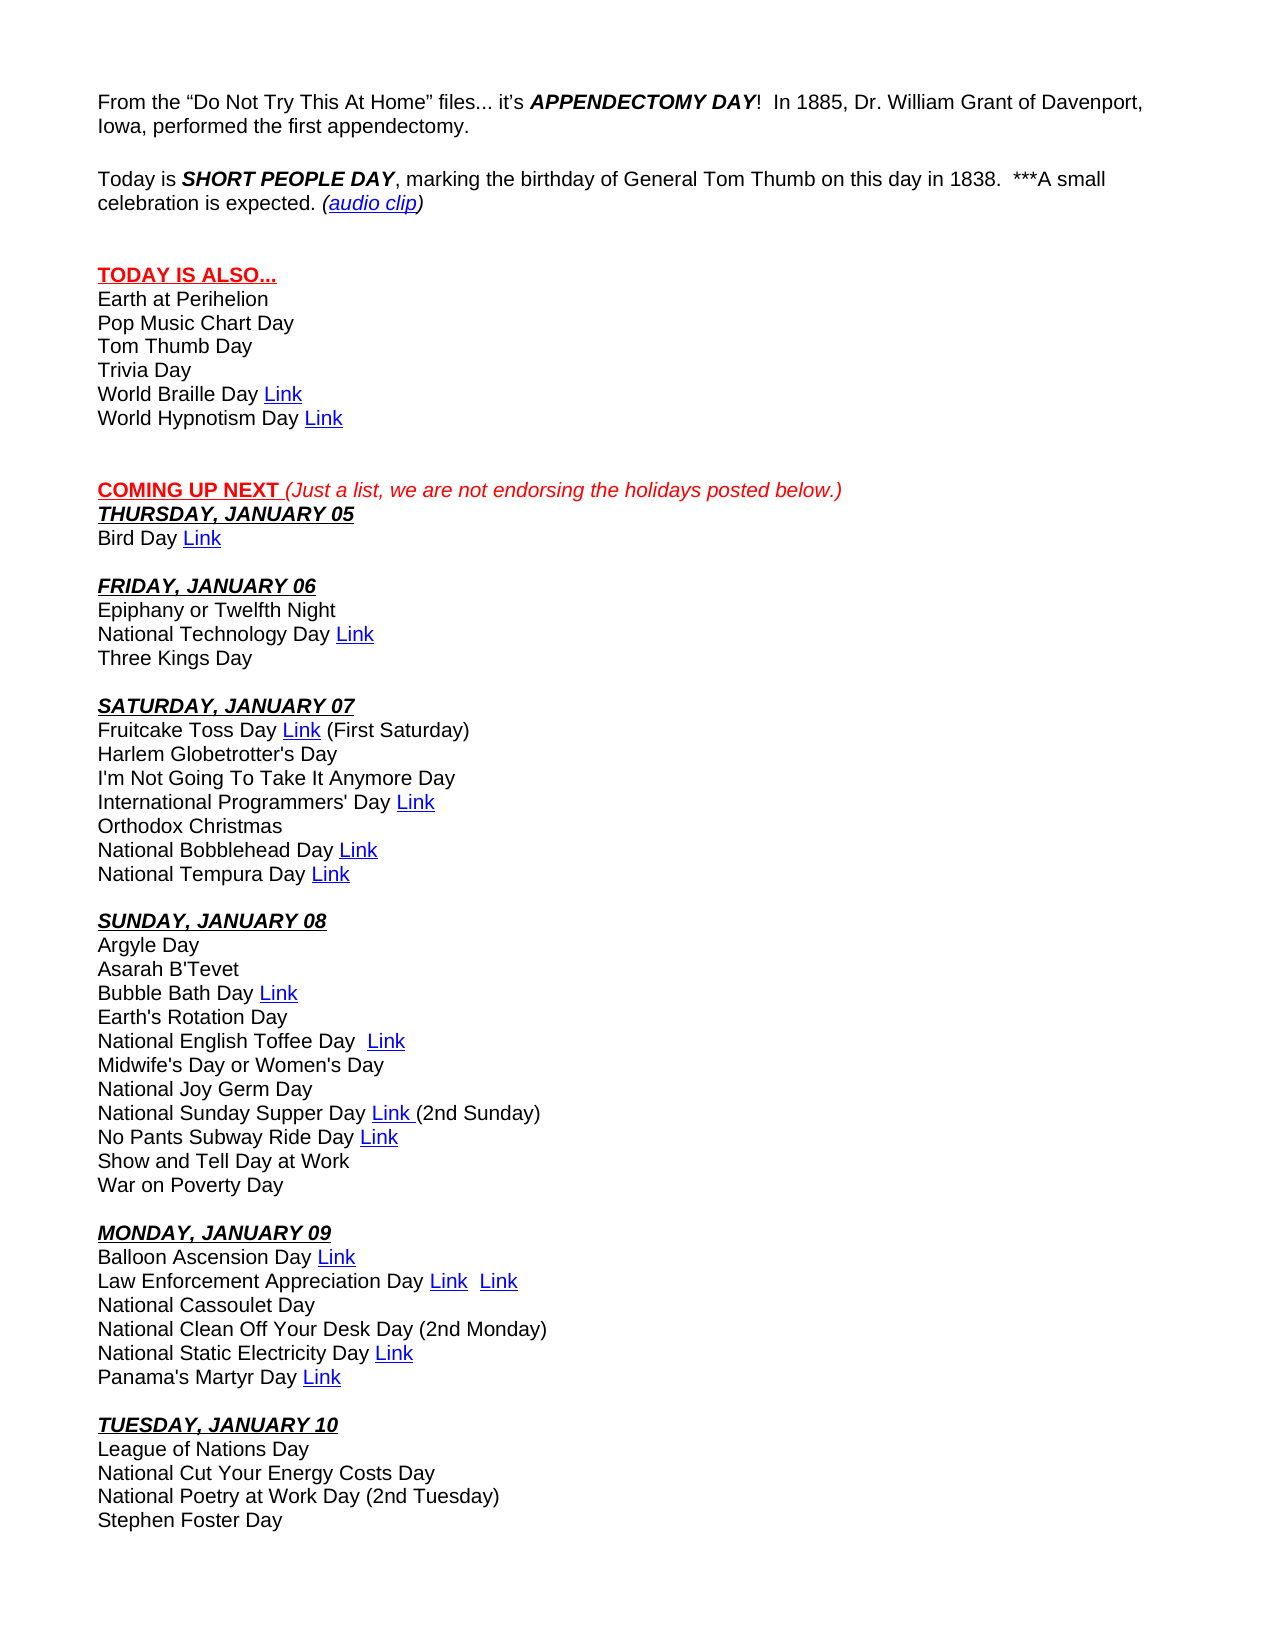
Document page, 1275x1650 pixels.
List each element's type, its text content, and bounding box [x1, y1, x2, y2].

text Trivia Day World Braille Day Link World Hypnotism Day Link [97, 358, 1185, 430]
text League of Nations Day National Cut Your Energy Costs Day National Poetry at Work Day (2nd Tuesday) Stephen Foster Day [97, 1436, 1185, 1532]
text Balloon Ascension Day Link Law Enforcement Appreciation Day Link Link National Cassoulet Day National Clean Off Your Desk Day (2nd Monday) National Static Electricity Day Link Panama's Martyr Day Link [97, 1245, 1185, 1388]
text Epiphany or Twelfth Night National Technology Day Link Three Kings Day [97, 598, 1185, 670]
text Fruitcake Toss Day Link (First Saturday) Harlem Globetrotter's Day I'm Not Going To Take It Anymore Day International Programmers' Day Link Orthodox Christmas National Bobblehead Day Link National Tempura Day Link [97, 718, 1185, 885]
text SATURDAY, JANUARY 07 [97, 694, 1185, 718]
text THURSDAY, JANUARY 05 [97, 502, 1185, 526]
text Argyle Day Asarah B'Tevet Bubble Bath Day Link Earth's Rotation Day National English Toffee Day Link Midwife's Day or Women's Day National Joy Germ Day National Sunday Supper Day Link (2nd Sunday) No Pants Subway Ride Day Link Show and Tell Day at Work War on Poverty Day [97, 933, 1185, 1197]
text SUNDAY, JANUARY 08 [97, 909, 1185, 933]
text TUESDAY, JANUARY 10 [97, 1412, 1185, 1436]
text FRIDAY, JANUARY 06 [97, 574, 1185, 598]
text MONDAY, JANUARY 09 [97, 1221, 1185, 1245]
text Bird Day Link [97, 526, 1185, 550]
text Today is SHORT PEOPLE DAY, marking the birthday of General Tom Thumb on this day in 1838. ***A small celebration is expected. (audio clip) [97, 167, 1185, 214]
text COMING UP NEXT (Just a list, we are not endorsing the holidays posted below.) [97, 478, 1185, 502]
text TODAY IS ALSO... Earth at Perihelion Pop Music Chart Day Tom Thumb Day [97, 262, 1185, 358]
text From the “Do Not Try This At Home” files... it’s APPENDECTOMY DAY! In 1885, Dr. William Grant of Davenport, Iowa, performed the first appendectomy. [97, 90, 1185, 138]
